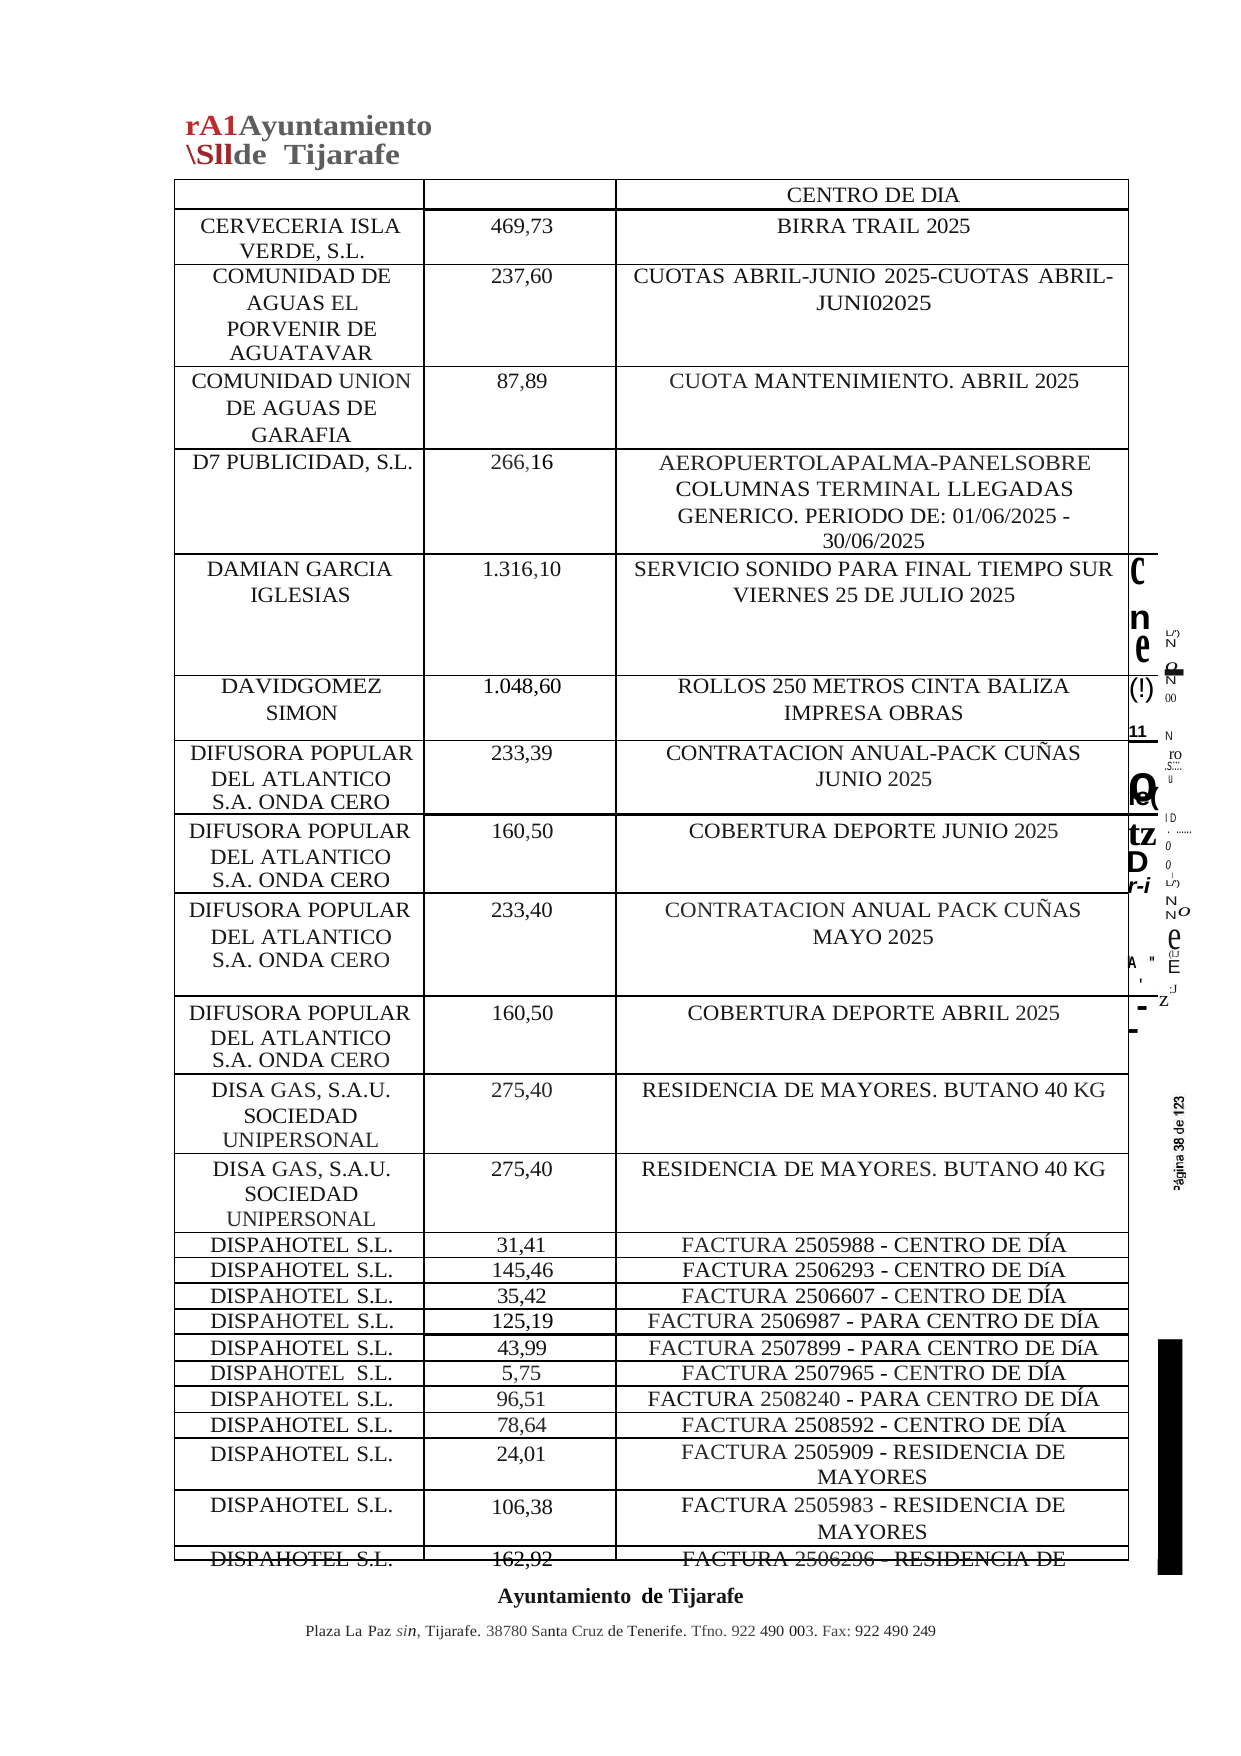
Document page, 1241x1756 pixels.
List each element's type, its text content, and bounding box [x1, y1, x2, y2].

text 1 [1171, 874, 1201, 879]
table_cell COMUNIDAD UNION DE AGUAS DE GARAFIA [175, 367, 423, 448]
table_cell DAMIAN GARCIA IGLESIAS [175, 555, 423, 675]
table_cell DISPAHOTEL S.L. [175, 1335, 423, 1360]
text N [1165, 729, 1201, 743]
text ro [1169, 747, 1201, 763]
table_cell FACTURA 2506293 - CENTRO DE DíA [617, 1258, 1128, 1282]
text •z:J [102, 978, 174, 997]
table_cell SERVICIO SONIDO PARA FINAL TIEMPO SUR VIERNES 25 DE JULIO 2025 [617, 555, 1128, 675]
table_cell FACTURA 2507899 - PARA CENTRO DE DíA [617, 1336, 1128, 1360]
table_cell DISA GAS, S.A.U. SOCIEDAD UNIPERSONAL [175, 1075, 423, 1153]
text •z:J [1158, 978, 1177, 997]
table_cell DAVIDGOMEZ SIMON [175, 676, 423, 740]
text L/') [1165, 879, 1201, 888]
table_cell ROLLOS 250 METROS CINTA BALIZA IMPRESA OBRAS [617, 676, 1128, 740]
table_cell [1129, 997, 1158, 1559]
table_cell FACTURA 2505983 - RESIDENCIA DE MAYORES [617, 1491, 1128, 1545]
table_cell DIFUSORA POPULAR DEL ATLANTICO S.A. ONDA CERO [175, 894, 423, 995]
table_cell 43,99 [425, 1336, 615, 1360]
table_cell CUOTA MANTENIMIENTO. ABRIL 2025 [617, 367, 1128, 448]
table_cell FACTURA 2505909 - RESIDENCIA DE MAYORES [617, 1439, 1128, 1489]
table_cell FACTURA 2505988 - CENTRO DE DÍA [617, 1233, 1128, 1257]
table_cell 469,73 [425, 211, 615, 263]
table_cell DIFUSORA POPULAR DEL ATLANTICO S.A. ONDA CERO [175, 997, 423, 1073]
table_header [175, 180, 423, 208]
table_cell 1.048,60 [425, 676, 615, 740]
text N [1181, 909, 1201, 922]
table_cell DISPAHOTEL S.L. [175, 1439, 423, 1489]
table_cell D7 PUBLICIDAD, S.L. [175, 450, 423, 553]
table_cell 35,42 [425, 1284, 615, 1308]
table_cell 31,41 [425, 1233, 615, 1257]
table_cell 87,89 [425, 367, 615, 448]
table_cell le( [1129, 743, 1158, 813]
table_cell 160,50 [425, 816, 615, 892]
table_cell 24,01 [425, 1439, 615, 1489]
text o o [1165, 841, 1172, 874]
table_cell FACTURA 2506296 - RESIDENCIA DE MAYORES [617, 1547, 1128, 1559]
table_cell FACTURA 2506607 - CENTRO DE DÍA [617, 1284, 1128, 1308]
table_cell FACTURA 2508240 - PARA CENTRO DE DÍA [617, 1387, 1128, 1412]
table_cell DISPAHOTEL S.L. [175, 1491, 423, 1545]
text u [1168, 773, 1201, 786]
text I.D...... [1165, 817, 1201, 837]
table_cell DISPAHOTEL S.L. [175, 1284, 423, 1308]
table_cell COMUNIDAD DE AGUAS EL PORVENIR DE AGUATAVAR [175, 265, 423, 366]
table_cell 125,19 [425, 1310, 615, 1333]
table_header CENTRO DE DIA [617, 180, 1128, 208]
table_cell 233,40 [425, 894, 615, 995]
table_cell DISPAHOTEL S.L. [175, 1387, 423, 1412]
table_cell AEROPUERTOLAPALMA-PANELSOBRE COLUMNAS TERMINAL LLEGADAS GENERICO. PERIODO DE: 01/06/2025 - 30/06/2025 [617, 450, 1128, 553]
table_cell 275,40 [425, 1154, 615, 1231]
table_header [1129, 179, 1158, 553]
table_cell DISPAHOTEL S.L. [175, 1310, 423, 1333]
table_cell 266,16 [425, 450, 615, 553]
text .s:::. [1164, 763, 1201, 773]
table_header [425, 180, 615, 208]
table_cell CONTRATACION ANUAL-PACK CUÑAS JUNIO 2025 [617, 741, 1128, 813]
table_cell 78,64 [425, 1413, 615, 1437]
table_cell 233,39 [425, 741, 615, 813]
table_cell 145,46 [425, 1258, 615, 1282]
text e [1167, 912, 1181, 958]
table_cell RESIDENCIA DE MAYORES. BUTANO 40 KG [617, 1154, 1128, 1231]
text 00 [1186, 691, 1201, 706]
table_cell 162,92 [425, 1547, 615, 1559]
table_cell DISA GAS, S.A.U. SOCIEDAD UNIPERSONAL [175, 1154, 423, 1231]
table_cell DIFUSORA POPULAR DEL ATLANTICO S.A. ONDA CERO [175, 815, 423, 892]
table_cell 237,60 [425, 265, 615, 366]
table_cell FACTURA 2507965 - CENTRO DE DÍA [617, 1362, 1128, 1385]
table_cell tz D r-i lA-"-' [1129, 816, 1158, 995]
table_cell (!) o11 [1129, 676, 1158, 740]
table_cell DISPAHOTEL S.L. [175, 1547, 423, 1559]
table_cell 96,51 [425, 1387, 615, 1412]
table_cell 160,50 [425, 997, 615, 1073]
table_cell RESIDENCIA DE MAYORES. BUTANO 40 KG [617, 1075, 1128, 1153]
text No [1165, 890, 1201, 909]
table_cell FACTURA 2506987 - PARA CENTRO DE DÍA [617, 1310, 1128, 1333]
table_cell cne [1129, 555, 1158, 675]
table_cell DISPAHOTEL S.L. [175, 1413, 423, 1437]
table_cell BIRRA TRAIL 2025 [617, 211, 1128, 263]
table_cell DIFUSORA POPULAR DEL ATLANTICO S.A. ONDA CERO [175, 741, 423, 813]
table_cell DISPAHOTEL S.L. [175, 1258, 423, 1282]
table_cell COBERTURA DEPORTE ABRIL 2025 [617, 997, 1128, 1073]
table_cell CERVECERIA ISLA VERDE, S.L. [175, 210, 423, 263]
text N [1165, 909, 1179, 922]
table_cell DISPAHOTEL S.L. [175, 1362, 423, 1385]
table_cell 1.316,10 [425, 555, 615, 675]
table_cell CONTRATACION ANUAL PACK CUÑAS MAYO 2025 [617, 894, 1128, 995]
text L/') [1186, 630, 1201, 638]
text (l.J [1171, 949, 1201, 959]
table_cell 275,40 [425, 1075, 615, 1153]
table_cell FACTURA 2508592 - CENTRO DE DÍA [617, 1413, 1128, 1437]
text - [1162, 619, 1186, 711]
text N [1180, 909, 1187, 915]
table_cell COBERTURA DEPORTE JUNIO 2025 [617, 816, 1128, 892]
table_cell CUOTAS ABRIL-JUNIO 2025-CUOTAS ABRIL- JUNI02025 [617, 265, 1128, 366]
table_cell 5,75 [425, 1362, 615, 1385]
text E [1167, 959, 1201, 977]
table_cell 106,38 [425, 1491, 615, 1545]
table_cell DISPAHOTEL S.L. [175, 1233, 423, 1257]
